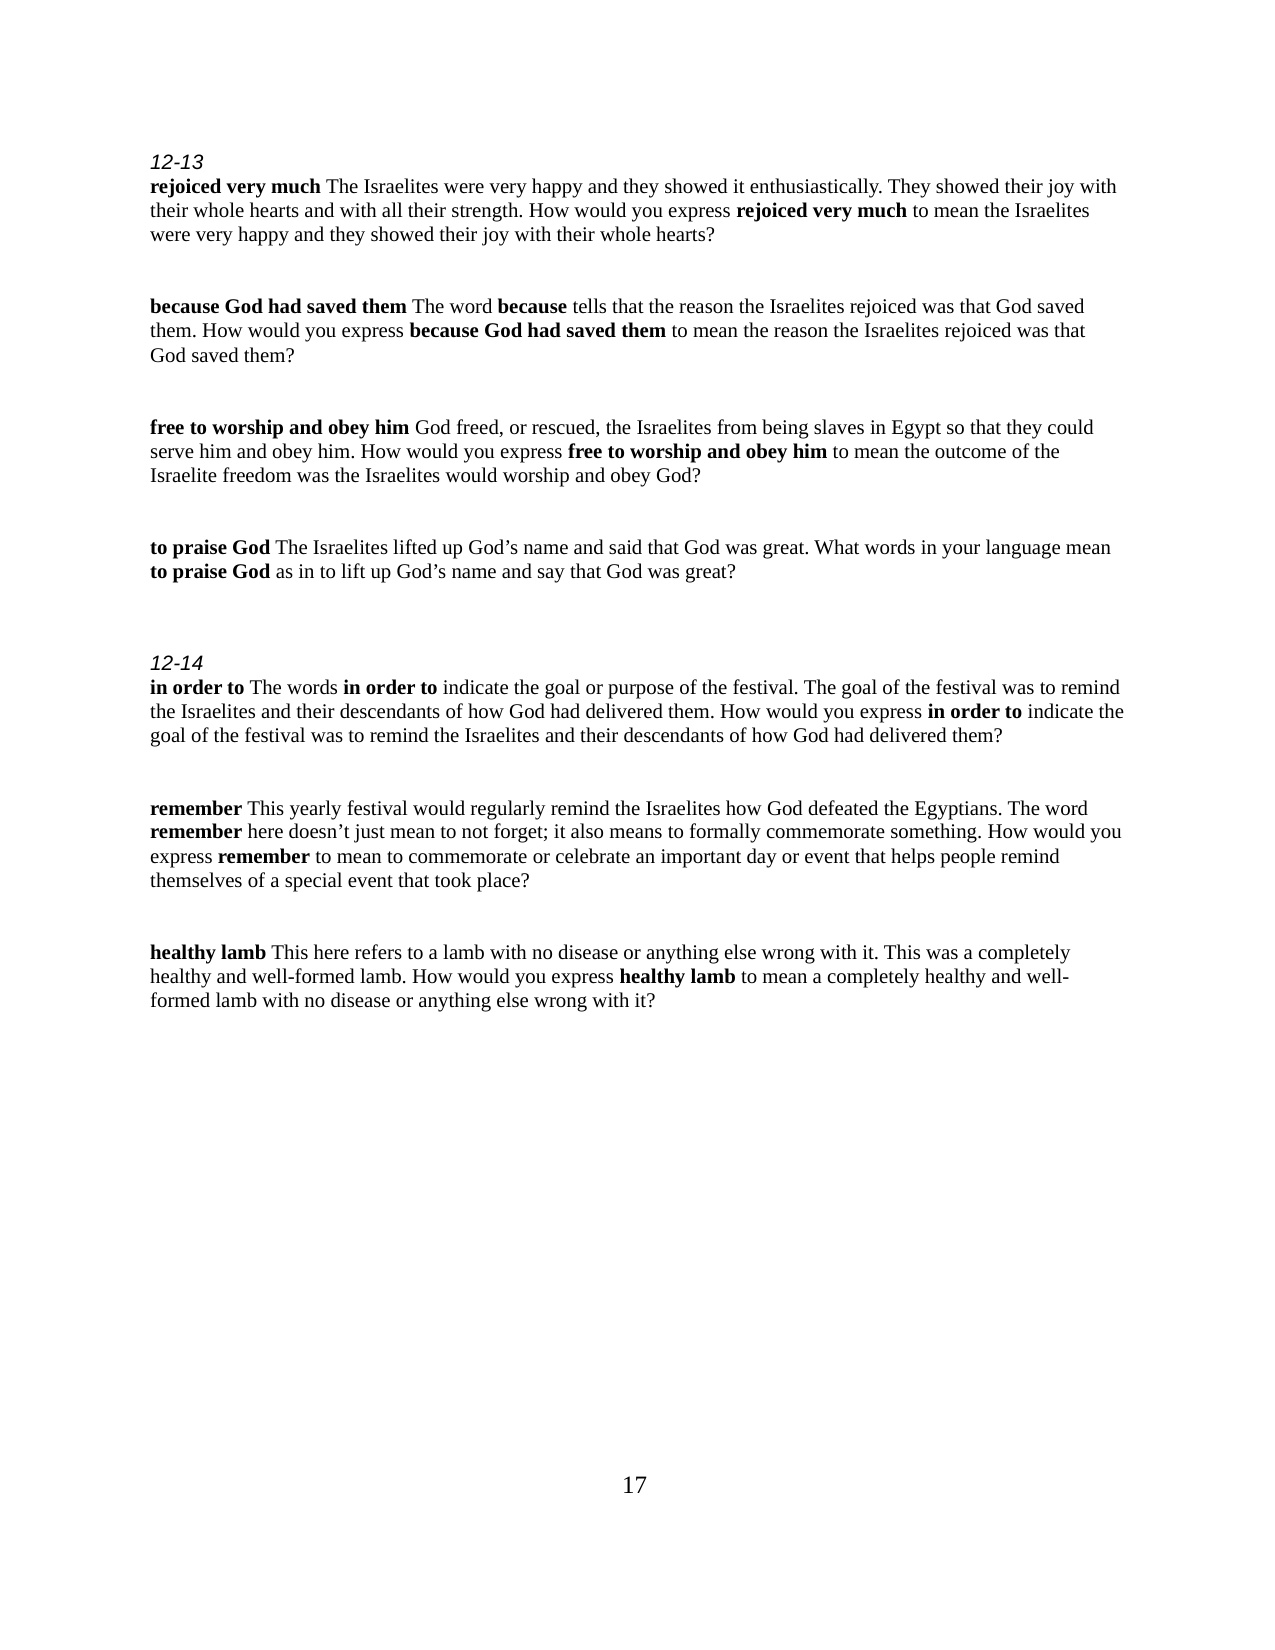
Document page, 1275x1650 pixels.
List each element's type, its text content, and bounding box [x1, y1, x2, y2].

text healthy lamb This here refers to a lamb with no disease or anything else wrong with it. This was a completely healthy and well-formed lamb. How would you express healthy lamb to mean a completely healthy and well-formed lamb with no disease or anything else wrong with it? [150, 940, 1125, 1012]
text free to worship and obey him God freed, or rescued, the Israelites from being slaves in Egypt so that they could serve him and obey him. How would you express free to worship and obey him to mean the outcome of the Israelite freedom was the Israelites would worship and obey God? [150, 415, 1125, 487]
text to praise God The Israelites lifted up God’s name and said that God was great. What words in your language mean to praise God as in to lift up God’s name and say that God was great? [150, 535, 1125, 583]
text in order to The words in order to indicate the goal or purpose of the festival. The goal of the festival was to remind the Israelites and their descendants of how God had delivered them. How would you express in order to indicate the goal of the festival was to remind the Israelites and their descendants of how God had delivered them? [150, 675, 1125, 747]
subtitle 12-14 [150, 651, 1125, 675]
text rejoiced very much The Israelites were very happy and they showed it enthusiastically. They showed their joy with their whole hearts and with all their strength. How would you express rejoiced very much to mean the Israelites were very happy and they showed their joy with their whole hearts? [150, 174, 1125, 246]
text remember This yearly festival would regularly remind the Israelites how God defeated the Egyptians. The word remember here doesn’t just mean to not forget; it also means to formally commemorate something. How would you express remember to mean to commemorate or celebrate an important day or event that helps people remind themselves of a special event that took place? [150, 795, 1125, 892]
subtitle 12-13 [150, 150, 1125, 174]
text because God had saved them The word because tells that the reason the Israelites rejoiced was that God saved them. How would you express because God had saved them to mean the reason the Israelites rejoiced was that God saved them? [150, 294, 1125, 367]
